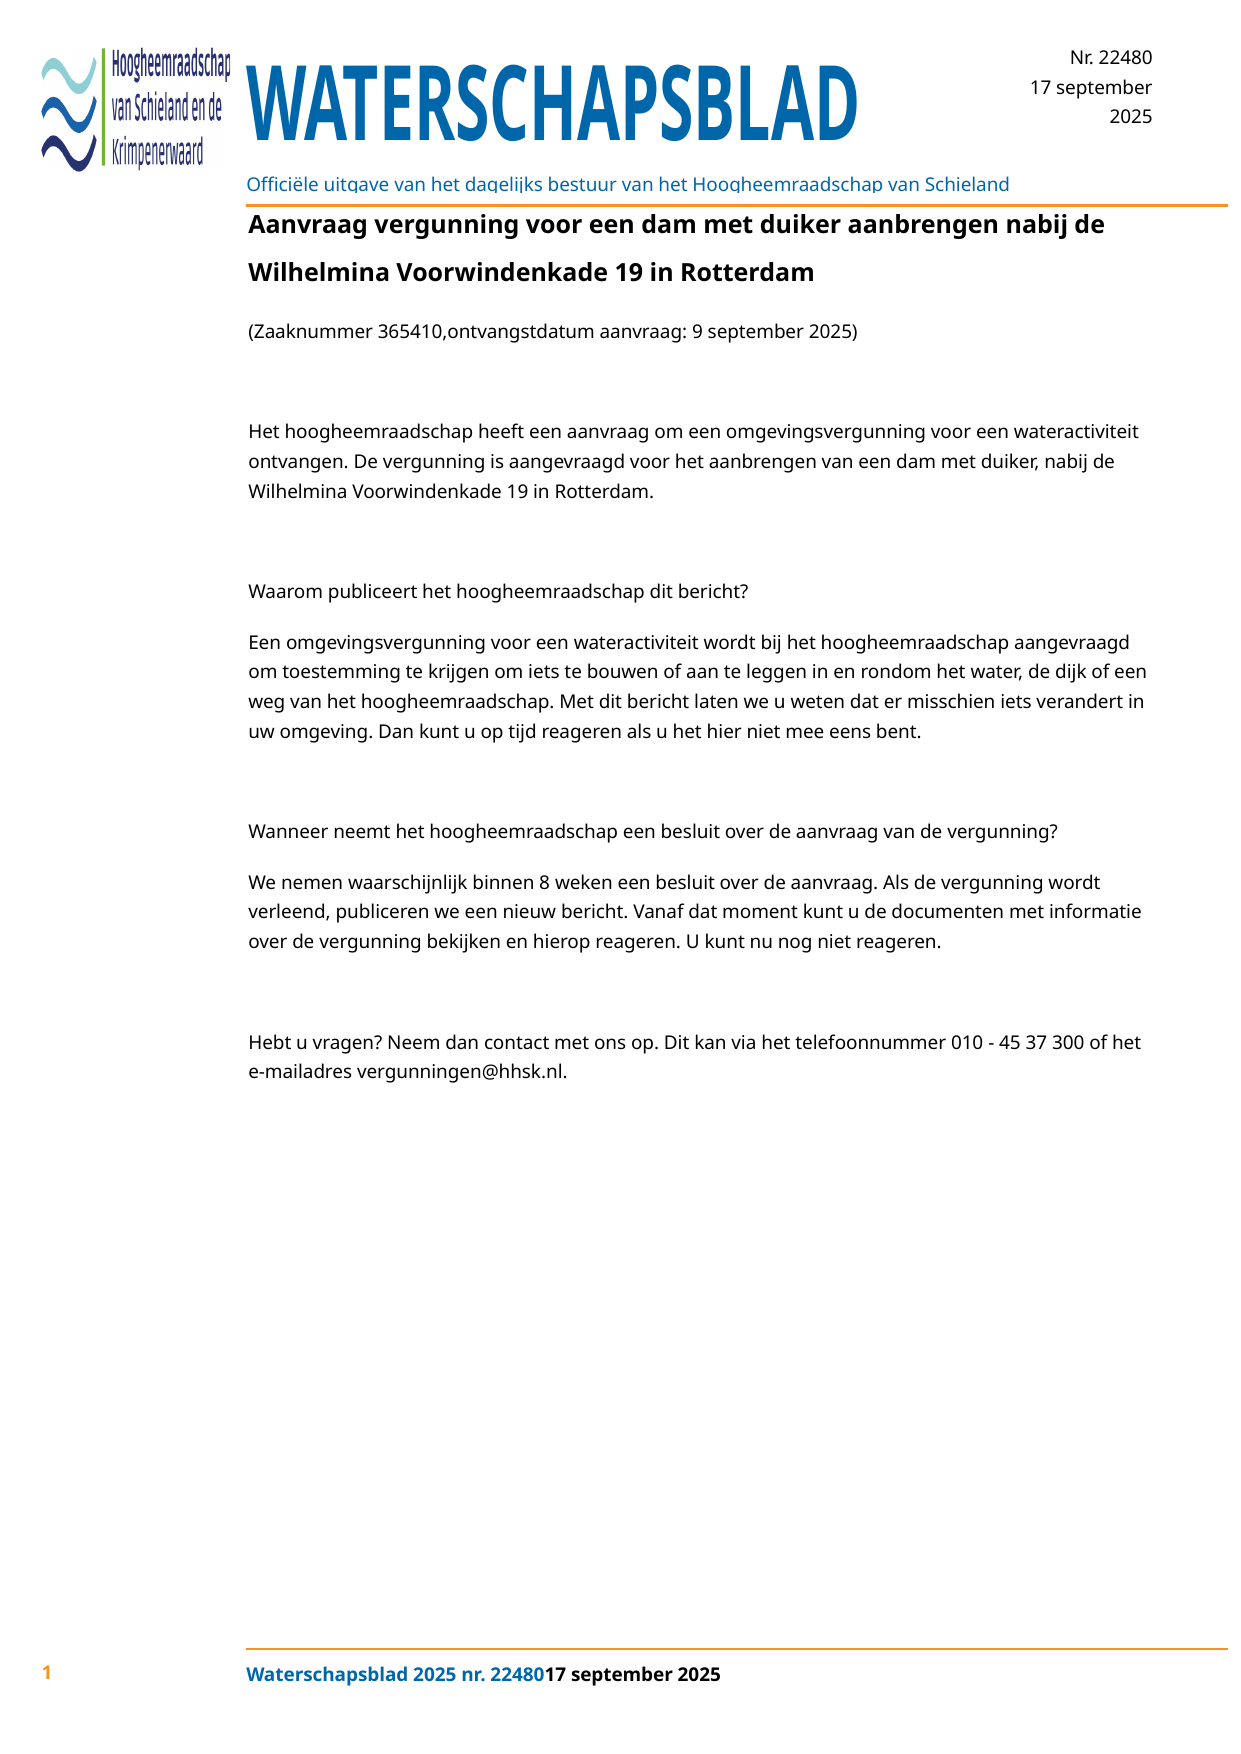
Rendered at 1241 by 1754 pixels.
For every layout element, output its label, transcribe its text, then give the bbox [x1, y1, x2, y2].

text Waarom publiceert het hoogheemraadschap dit bericht? [248, 579, 1152, 604]
picture [41, 47, 231, 172]
text We nemen waarschijnlijk binnen 8 weken een besluit over de aanvraag. Als de vergunning wordt verleend, publiceren we een nieuw bericht. Vanaf dat moment kunt u de documenten met informatie over de vergunning bekijken en hierop reageren. U kunt nu nog niet reageren. [248, 869, 1152, 954]
text Een omgevingsvergunning voor een wateractiviteit wordt bij het hoogheemraadschap aangevraagd om toestemming te krijgen om iets te bouwen of aan te leggen in en rondom het water, de dijk of een weg van het hoogheemraadschap. Met dit bericht laten we u weten dat er misschien iets verandert in uw omgeving. Dan kunt u op tijd reageren als u het hier niet mee eens bent. [248, 629, 1152, 744]
text Het hoogheemraadschap heeft een aanvraag om een omgevingsvergunning voor een wateractiviteit ontvangen. De vergunning is aangevraagd voor het aanbrengen van een dam met duiker, nabij de Wilhelmina Voorwindenkade 19 in Rotterdam. [248, 419, 1152, 504]
text Aanvraag vergunning voor een dam met duiker aanbrengen nabij de Wilhelmina Voorwindenkade 19 in Rotterdam [248, 207, 1152, 288]
text Hebt u vragen? Neem dan contact met ons op. Dit kan via het telefoonnummer 010 - 45 37 300 of het e-mailadres vergunningen@hhsk.nl. [248, 1029, 1152, 1084]
text Wanneer neemt het hoogheemraadschap een besluit over de aanvraag van de vergunning? [248, 819, 1152, 844]
text (Zaaknummer 365410,ontvangstdatum aanvraag: 9 september 2025) [248, 318, 1152, 344]
